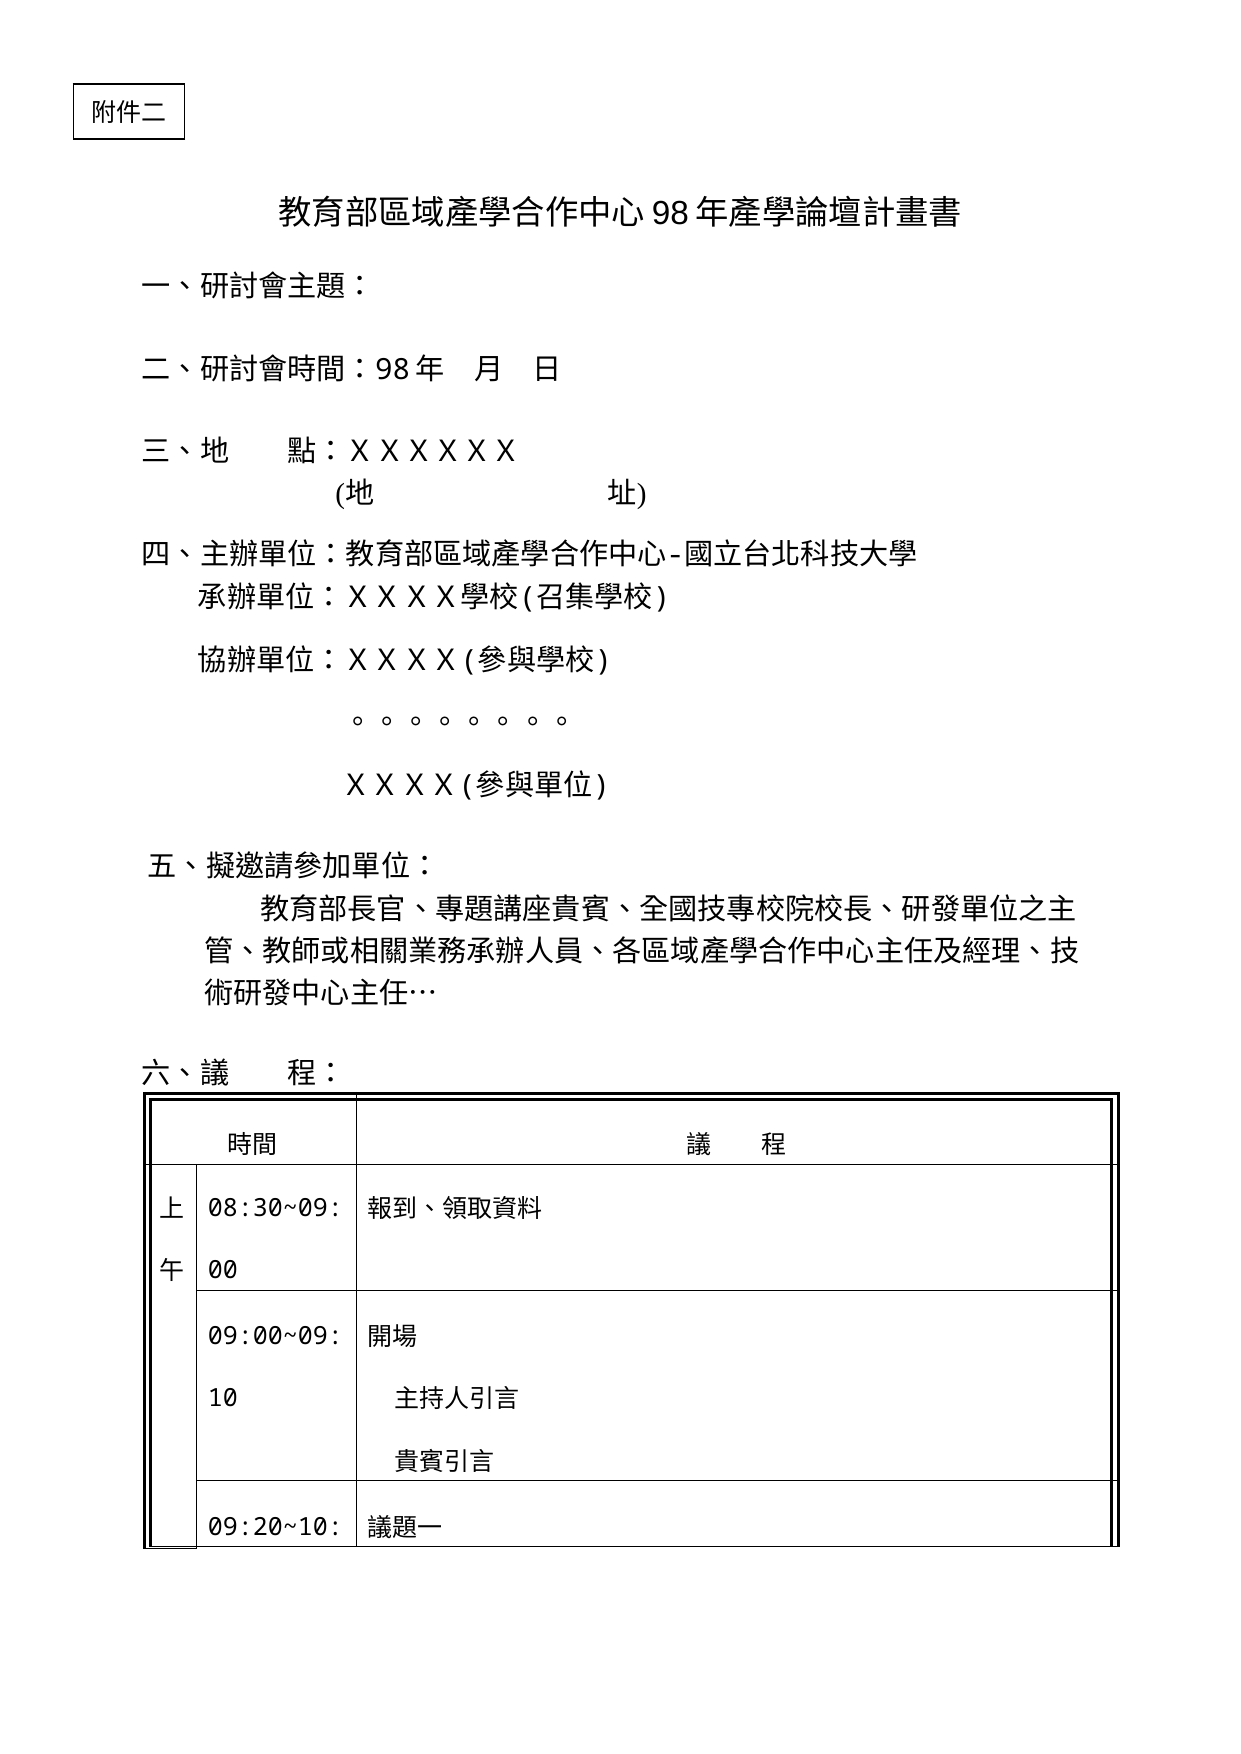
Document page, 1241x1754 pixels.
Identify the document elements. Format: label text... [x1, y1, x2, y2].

table_cell 上午 [152, 1165, 196, 1546]
table_cell 09:00~09:10 [197, 1291, 356, 1480]
text [74, 85, 184, 138]
table_header 時間 [148, 1095, 356, 1164]
text 承辦單位：ＸＸＸＸ學校(召集學校) [198, 573, 1092, 616]
text 。。。。。。。。 [343, 678, 1092, 741]
table_cell 議題一 [357, 1481, 1110, 1546]
table_cell 09:20~10: [197, 1481, 356, 1546]
table_cell 報到、領取資料 [357, 1165, 1110, 1290]
text 教育部長官、專題講座貴賓、全國技專校院校長、研發單位之主管、教師或相關業務承辦人員、各區域產學合作中心主任及經理、技術研發中心主任… [204, 885, 1092, 1012]
text 教育部區域產學合作中心98年產學論壇計畫書 [148, 169, 1092, 231]
text 六、議 程： [141, 1049, 1092, 1092]
table_cell 開場 主持人引言 貴賓引言 [357, 1291, 1110, 1480]
text (地 址) [335, 470, 1092, 512]
text 二、研討會時間：98年 月 日 [141, 325, 1092, 388]
text 四、主辦單位：教育部區域產學合作中心-國立台北科技大學 [141, 531, 1092, 573]
text 五、擬邀請參加單位： [147, 843, 1092, 885]
text ＸＸＸＸ(參與單位) [341, 741, 1092, 803]
text 三、地 點：ＸＸＸＸＸＸ [141, 428, 1092, 470]
text 附件二 [89, 92, 169, 128]
text 一、研討會主題： [141, 242, 1092, 304]
table_header 議 程 [357, 1095, 1115, 1164]
text 協辦單位：ＸＸＸＸ(參與學校) [198, 616, 1092, 678]
table_cell 08:30~09:00 [197, 1165, 356, 1290]
